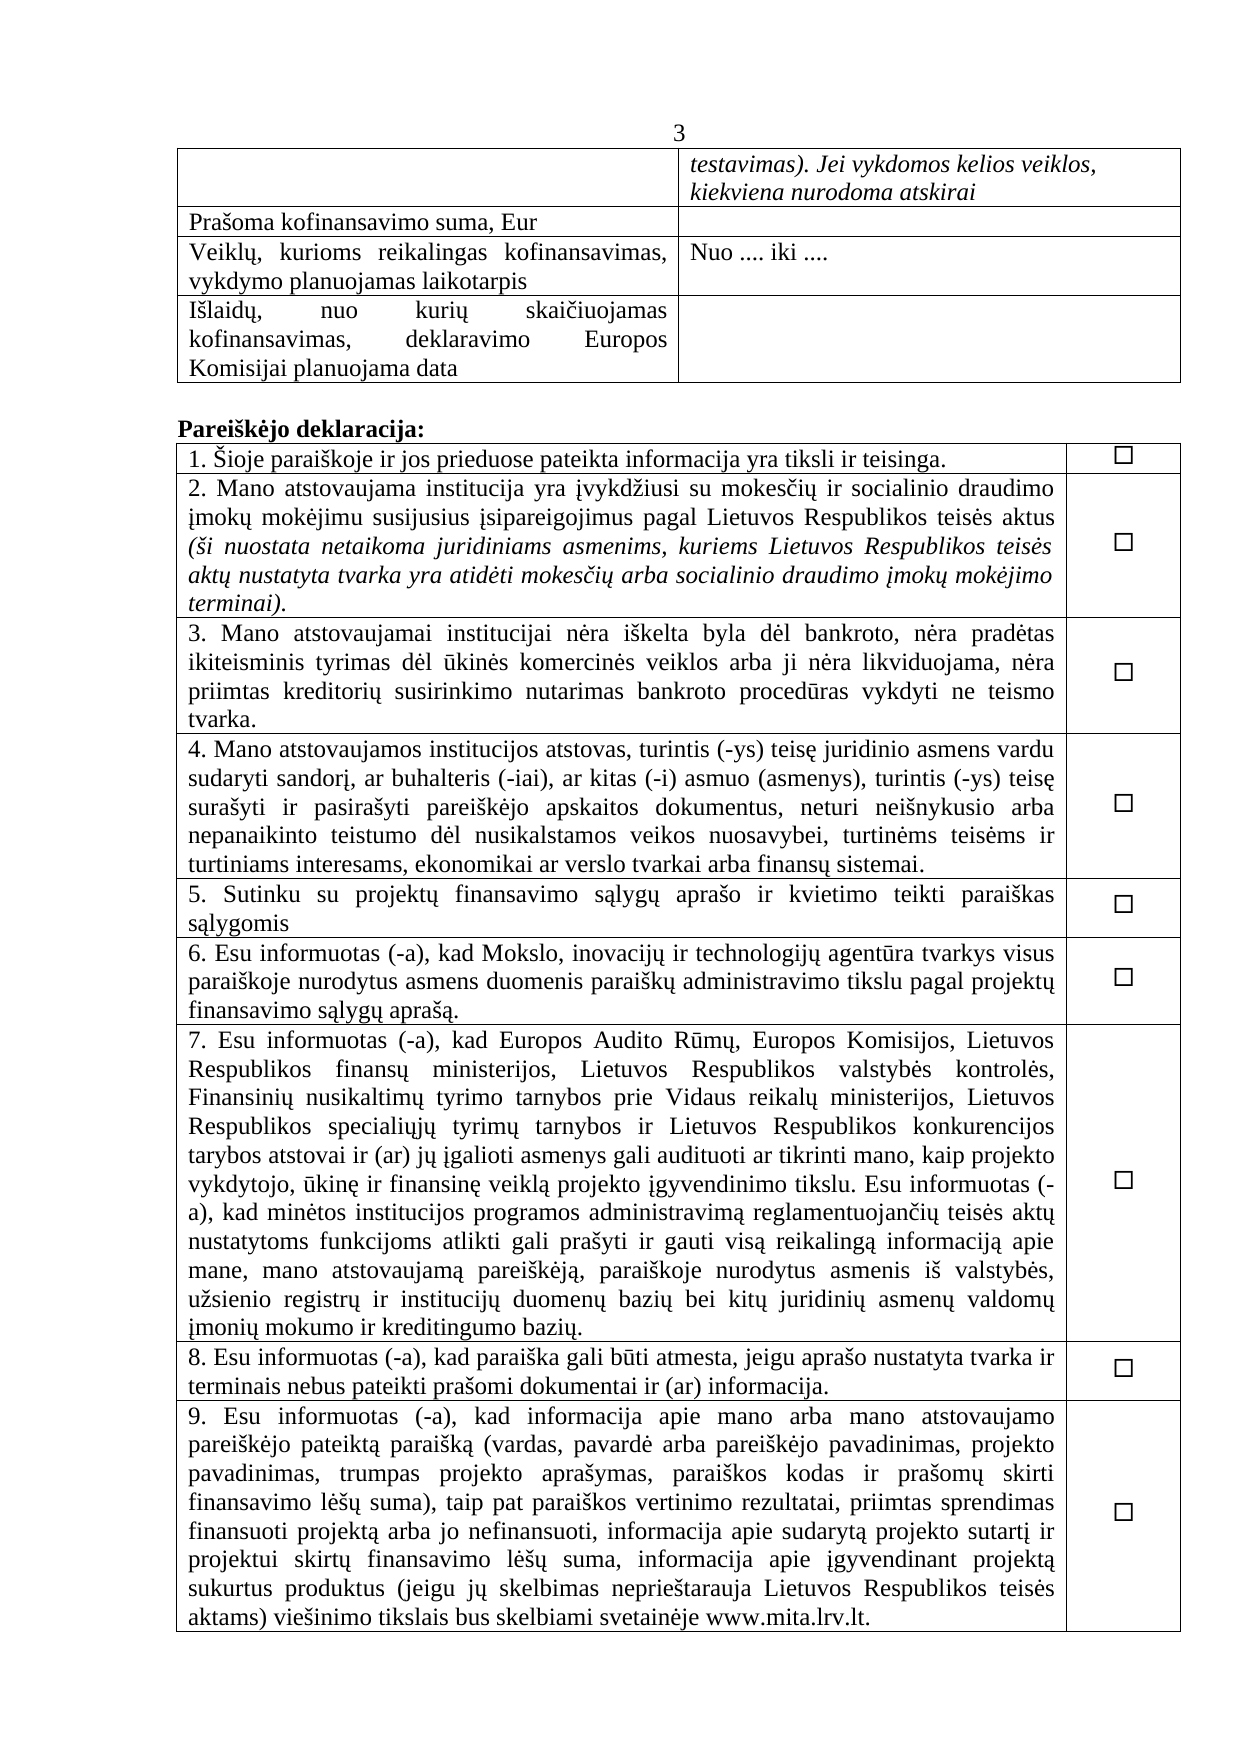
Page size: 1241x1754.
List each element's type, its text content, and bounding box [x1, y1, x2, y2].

table_cell  [1067, 618, 1180, 733]
table_cell Prašoma kofinansavimo suma, Eur [178, 207, 678, 236]
table_cell [679, 207, 1180, 236]
table_cell  [1067, 1342, 1180, 1400]
table_cell [679, 296, 1180, 382]
table_cell  [1067, 938, 1180, 1024]
table_cell Veiklų, kurioms reikalingas kofinansavimas, vykdymo planuojamas laikotarpis [178, 237, 678, 294]
table_cell  [1067, 474, 1180, 617]
table_cell 6. Esu informuotas (-a), kad Mokslo, inovacijų ir technologijų agentūra tvarkys visus paraiškoje nurodytus asmens duomenis paraiškų administravimo tikslu pagal projektų finansavimo sąlygų aprašą. [177, 938, 1066, 1024]
table_cell 4. Mano atstovaujamos institucijos atstovas, turintis (-ys) teisę juridinio asmens vardu sudaryti sandorį, ar buhalteris (-iai), ar kitas (-i) asmuo (asmenys), turintis (-ys) teisę surašyti ir pasirašyti pareiškėjo apskaitos dokumentus, neturi neišnykusio arba nepanaikinto teistumo dėl nusikalstamos veikos nuosavybei, turtinėms teisėms ir turtiniams interesams, ekonomikai ar verslo tvarkai arba finansų sistemai. [177, 734, 1066, 878]
table_cell testavimas). Jei vykdomos kelios veiklos, kiekviena nurodoma atskirai [679, 149, 1180, 206]
table_cell [178, 149, 678, 206]
table_cell  [1067, 1025, 1180, 1341]
table_cell 5. Sutinku su projektų finansavimo sąlygų aprašo ir kvietimo teikti paraiškas sąlygomis [177, 879, 1066, 937]
table_cell Išlaidų, nuo kurių skaičiuojamas kofinansavimas, deklaravimo Europos Komisijai planuojama data [178, 296, 678, 382]
table_cell 7. Esu informuotas (-a), kad Europos Audito Rūmų, Europos Komisijos, Lietuvos Respublikos finansų ministerijos, Lietuvos Respublikos valstybės kontrolės, Finansinių nusikaltimų tyrimo tarnybos prie Vidaus reikalų ministerijos, Lietuvos Respublikos specialiųjų tyrimų tarnybos ir Lietuvos Respublikos konkurencijos tarybos atstovai ir (ar) jų įgalioti asmenys gali audituoti ar tikrinti mano, kaip projekto vykdytojo, ūkinę ir finansinę veiklą projekto įgyvendinimo tikslu. Esu informuotas (-a), kad minėtos institucijos programos administravimą reglamentuojančių teisės aktų nustatytoms funkcijoms atlikti gali prašyti ir gauti visą reikalingą informaciją apie mane, mano atstovaujamą pareiškėją, paraiškoje nurodytus asmenis iš valstybės, užsienio registrų ir institucijų duomenų bazių bei kitų juridinių asmenų valdomų įmonių mokumo ir kreditingumo bazių. [177, 1025, 1066, 1341]
text Pareiškėjo deklaracija: [177, 414, 1181, 443]
table_cell  [1067, 1401, 1180, 1631]
table_cell 2. Mano atstovaujama institucija yra įvykdžiusi su mokesčių ir socialinio draudimo įmokų mokėjimu susijusius įsipareigojimus pagal Lietuvos Respublikos teisės aktus (ši nuostata netaikoma juridiniams asmenims, kuriems Lietuvos Respublikos teisės aktų nustatyta tvarka yra atidėti mokesčių arba socialinio draudimo įmokų mokėjimo terminai). [177, 474, 1066, 617]
table_cell 8. Esu informuotas (-a), kad paraiška gali būti atmesta, jeigu aprašo nustatyta tvarka ir terminais nebus pateikti prašomi dokumentai ir (ar) informacija. [177, 1342, 1066, 1400]
table_header  [1067, 444, 1180, 472]
table_cell 3. Mano atstovaujamai institucijai nėra iškelta byla dėl bankroto, nėra pradėtas ikiteisminis tyrimas dėl ūkinės komercinės veiklos arba ji nėra likviduojama, nėra priimtas kreditorių susirinkimo nutarimas bankroto procedūras vykdyti ne teismo tvarka. [177, 618, 1066, 733]
table_header 1. Šioje paraiškoje ir jos prieduose pateikta informacija yra tiksli ir teisinga. [177, 444, 1066, 472]
table_cell  [1067, 734, 1180, 878]
table_cell Nuo .... iki .... [679, 237, 1180, 294]
table_cell  [1067, 879, 1180, 937]
table_cell 9. Esu informuotas (-a), kad informacija apie mano arba mano atstovaujamo pareiškėjo pateiktą paraišką (vardas, pavardė arba pareiškėjo pavadinimas, projekto pavadinimas, trumpas projekto aprašymas, paraiškos kodas ir prašomų skirti finansavimo lėšų suma), taip pat paraiškos vertinimo rezultatai, priimtas sprendimas finansuoti projektą arba jo nefinansuoti, informacija apie sudarytą projekto sutartį ir projektui skirtų finansavimo lėšų suma, informacija apie įgyvendinant projektą sukurtus produktus (jeigu jų skelbimas neprieštarauja Lietuvos Respublikos teisės aktams) viešinimo tikslais bus skelbiami svetainėje www.mita.lrv.lt. [177, 1401, 1066, 1631]
